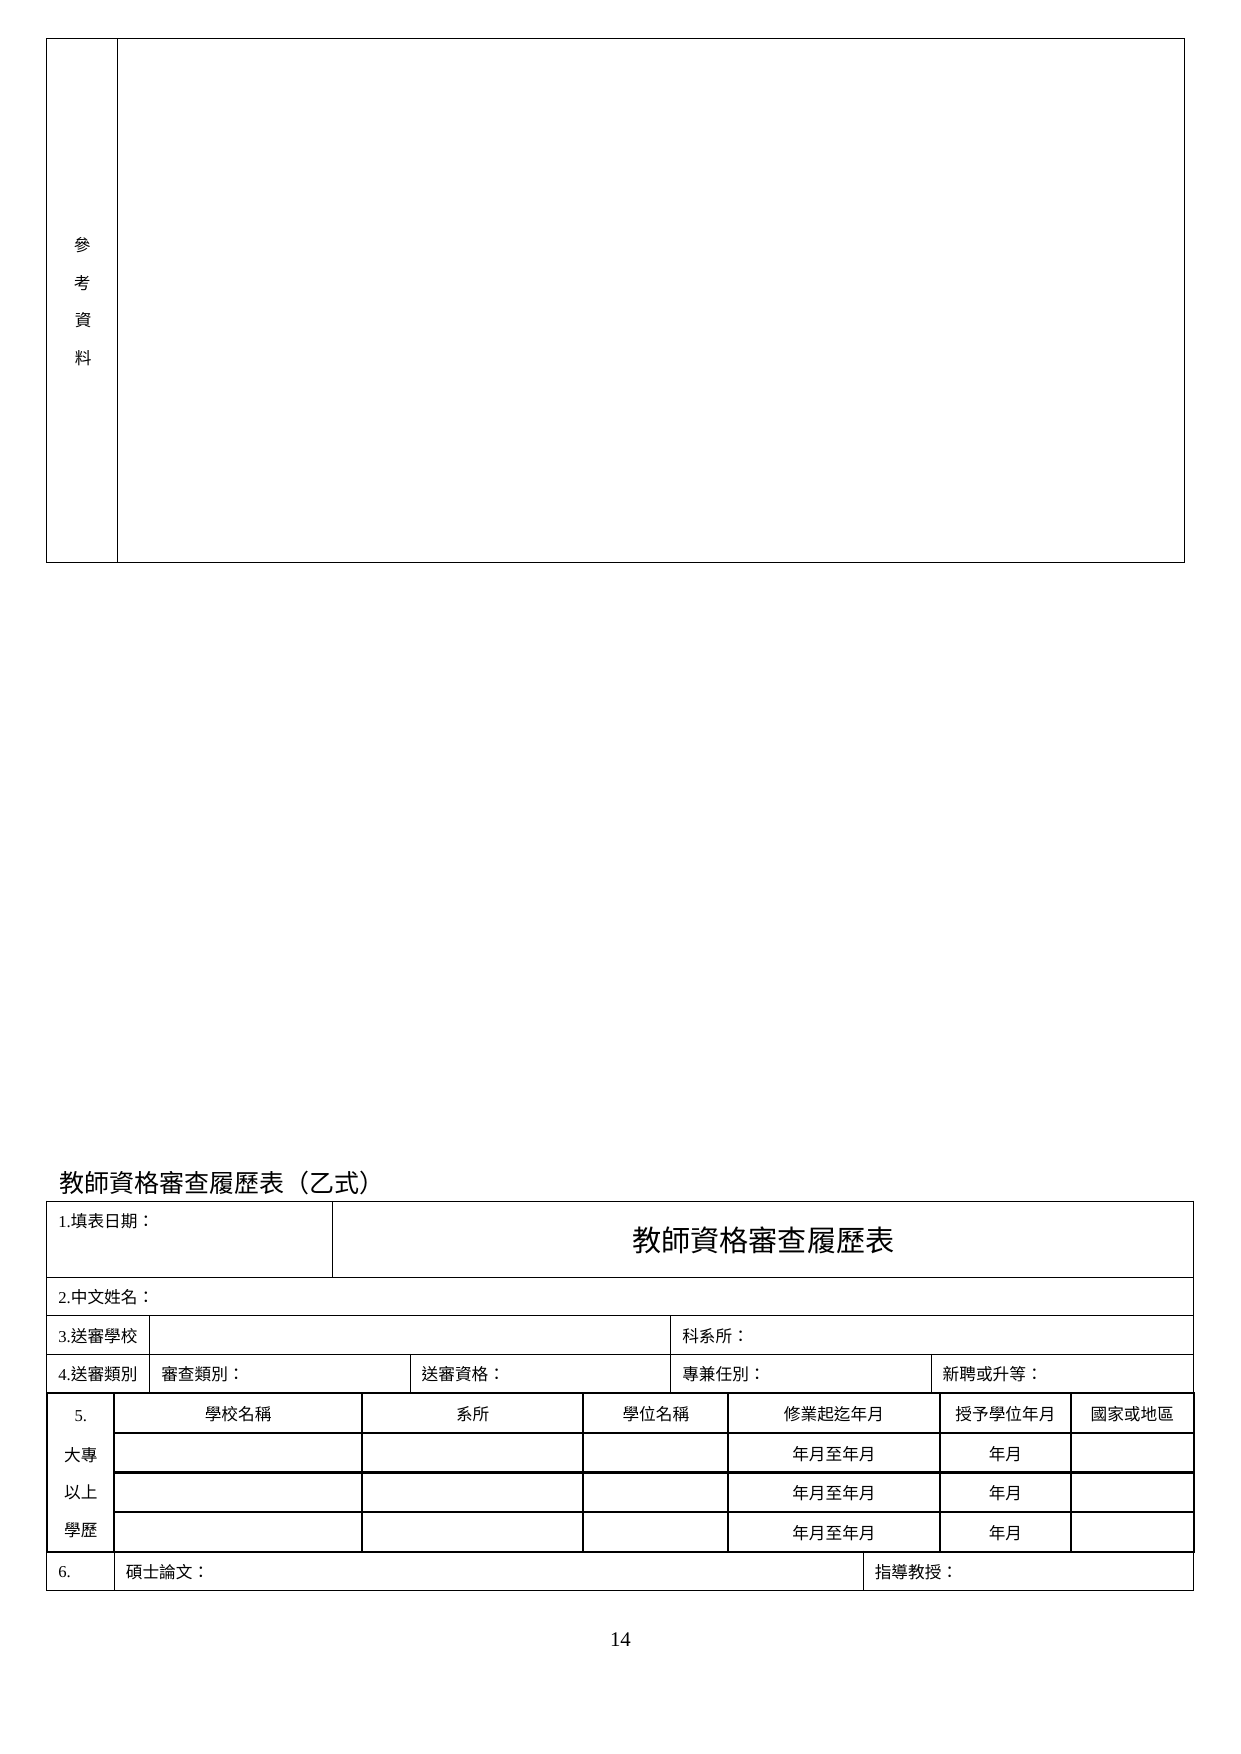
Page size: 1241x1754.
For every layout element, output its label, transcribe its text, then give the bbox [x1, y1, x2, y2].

table_cell [115, 1434, 361, 1471]
table_header 教師資格審查履歷表 [333, 1202, 1193, 1277]
table_cell 2.中文姓名： [47, 1278, 1193, 1315]
table_cell 碩士論文： [115, 1553, 863, 1590]
table_cell 3.送審學校 [47, 1316, 149, 1354]
table_cell 指導教授： [864, 1553, 1193, 1590]
table_cell [115, 1513, 361, 1551]
table_cell 新聘或升等： [932, 1355, 1193, 1392]
table_cell 年月 [941, 1513, 1070, 1551]
table_cell 年月 [941, 1474, 1070, 1511]
table_cell 科系所： [671, 1316, 1193, 1354]
table_header 1.填表日期： [47, 1202, 332, 1277]
table_cell 修業起迄年月 [729, 1394, 939, 1432]
table_cell [1072, 1474, 1193, 1511]
table_cell 年月至年月 [729, 1474, 939, 1511]
table_cell 參 考 資料 [47, 39, 117, 562]
table_cell [150, 1316, 670, 1354]
table_cell 4.送審類別 [47, 1355, 149, 1392]
table_cell 學位名稱 [584, 1394, 727, 1432]
table_cell 年月至年月 [729, 1513, 939, 1551]
table_cell [115, 1474, 361, 1511]
table_cell 專兼任別： [671, 1355, 931, 1392]
table_cell 送審資格： [411, 1355, 670, 1392]
table_cell 系所 [363, 1394, 582, 1432]
table_cell [584, 1474, 727, 1511]
table_cell [363, 1434, 582, 1471]
table_cell 年月 [941, 1434, 1070, 1471]
table_cell [1072, 1434, 1193, 1471]
table_cell [1072, 1513, 1193, 1551]
table_cell 5. 大專 以上 學歷 [48, 1394, 113, 1551]
table_cell 審查類別： [150, 1355, 410, 1392]
table_cell [363, 1474, 582, 1511]
table_cell [1185, 38, 1193, 562]
table_cell 年月至年月 [729, 1434, 939, 1471]
table_cell 學校名稱 [115, 1394, 361, 1432]
table_cell 授予學位年月 [941, 1394, 1070, 1432]
table_cell 國家或地區 [1072, 1394, 1193, 1432]
table_cell [363, 1513, 582, 1551]
table_cell 6. [47, 1553, 114, 1590]
table_cell [584, 1434, 727, 1471]
table_cell [118, 39, 1184, 562]
table_cell [584, 1513, 727, 1551]
text 教師資格審查履歷表（乙式） [59, 1163, 1181, 1201]
